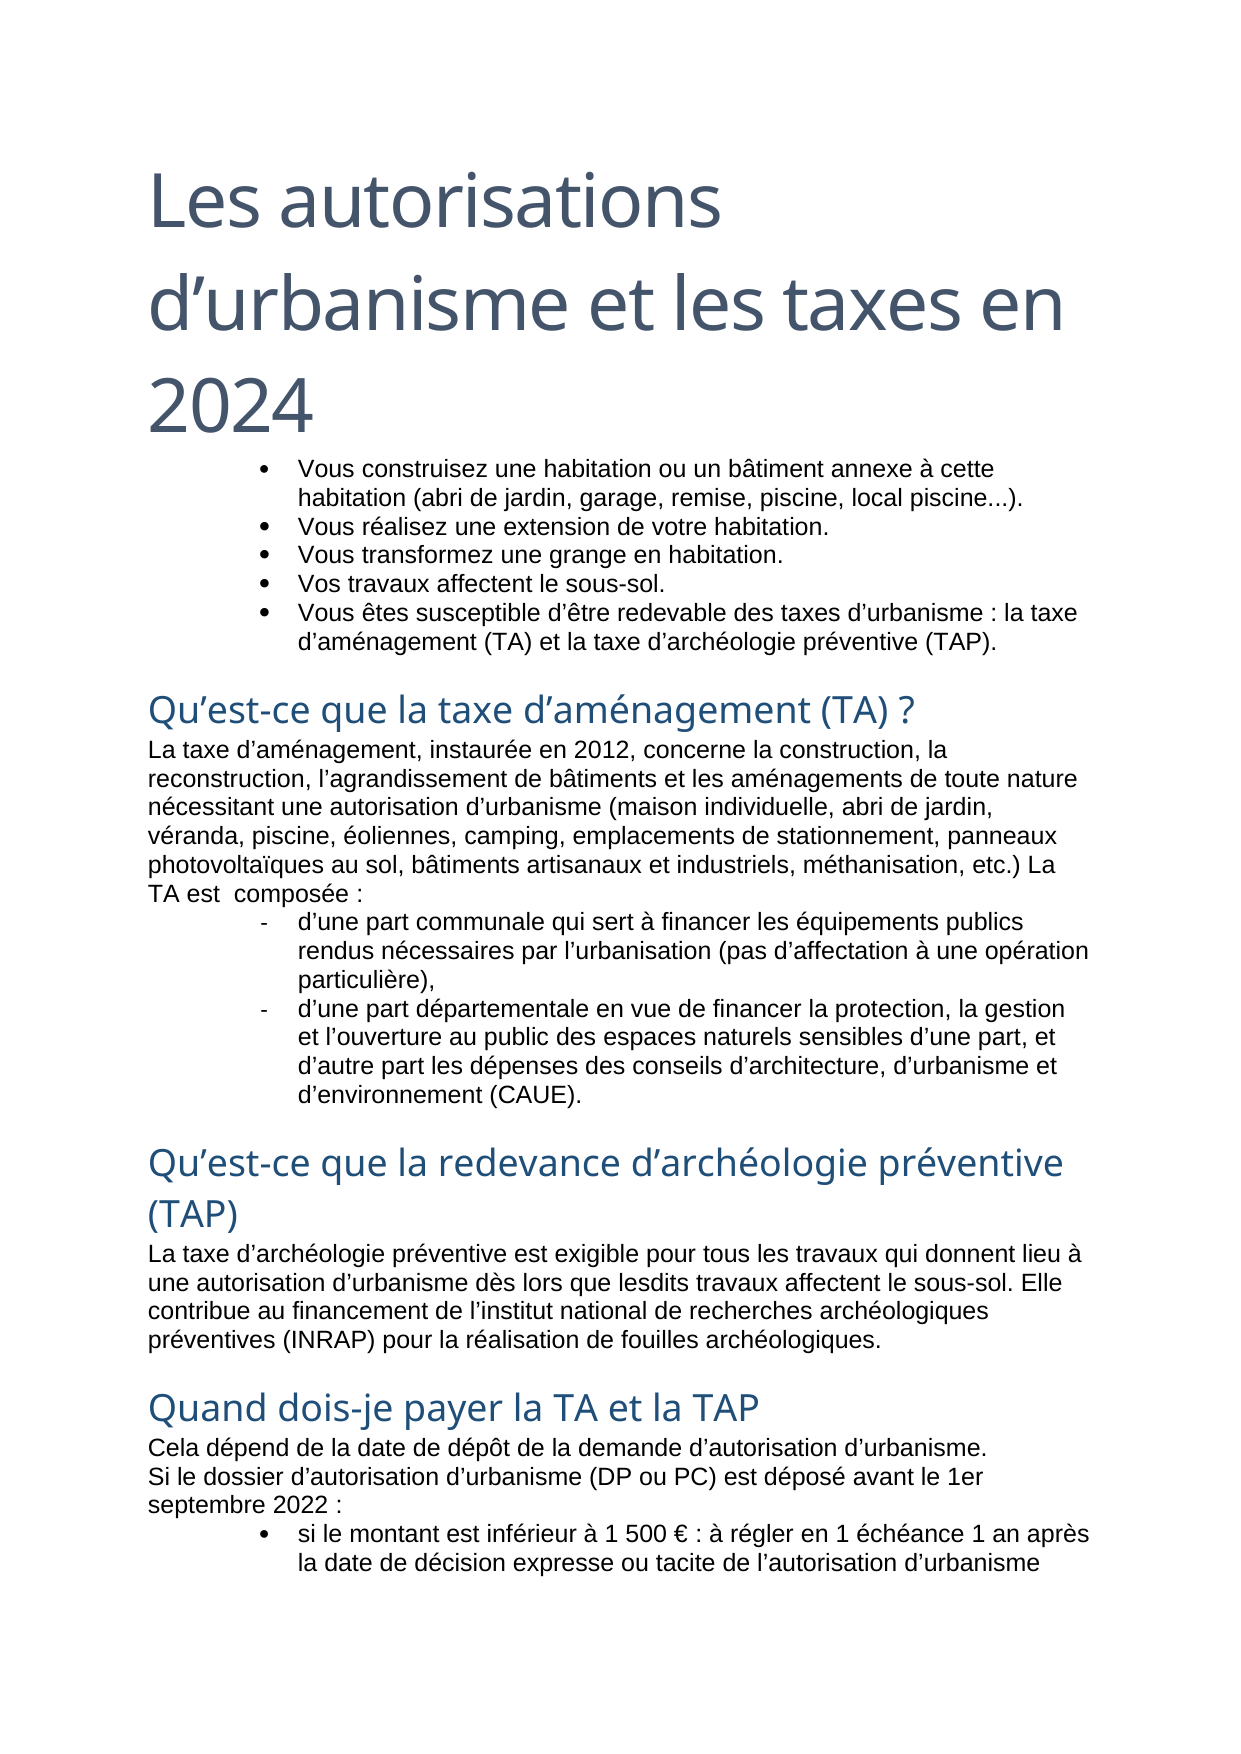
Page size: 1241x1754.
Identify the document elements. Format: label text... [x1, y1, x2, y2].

list Vous construisez une habitation ou un bâtiment annexe à cette habitation (abri de jardin, garage, remise, piscine, local piscine...). [260, 454, 1093, 512]
list Vous êtes susceptible d’être redevable des taxes d’urbanisme : la taxe d’aménagement (TA) et la taxe d’archéologie préventive (TAP). [260, 598, 1093, 656]
list d’une part communale qui sert à financer les équipements publics rendus nécessaires par l’urbanisation (pas d’affectation à une opération particulière), [260, 907, 1093, 994]
subtitle Qu’est-ce que la taxe d’aménagement (TA) ? [148, 684, 1093, 735]
text La taxe d’aménagement, instaurée en 2012, concerne la construction, la reconstruction, l’agrandissement de bâtiments et les aménagements de toute nature nécessitant une autorisation d’urbanisme (maison individuelle, abri de jardin, véranda, piscine, éoliennes, camping, emplacements de stationnement, panneaux photovoltaïques au sol, bâtiments artisanaux et industriels, méthanisation, etc.) La TA est composée : [148, 735, 1093, 907]
text La taxe d’archéologie préventive est exigible pour tous les travaux qui donnent lieu à une autorisation d’urbanisme dès lors que lesdits travaux affectent le sous-sol. Elle contribue au financement de l’institut national de recherches archéologiques préventives (INRAP) pour la réalisation de fouilles archéologiques. [148, 1239, 1093, 1354]
list Vous transformez une grange en habitation. [260, 541, 1093, 569]
subtitle Qu’est-ce que la redevance d’archéologie préventive (TAP) [148, 1137, 1093, 1239]
text Les autorisations d’urbanisme et les taxes en 2024 [148, 148, 1093, 454]
list d’une part départementale en vue de financer la protection, la gestion et l’ouverture au public des espaces naturels sensibles d’une part, et d’autre part les dépenses des conseils d’architecture, d’urbanisme et d’environnement (CAUE). [260, 994, 1093, 1109]
list Vous réalisez une extension de votre habitation. [260, 512, 1093, 541]
subtitle Quand dois-je payer la TA et la TAP [148, 1382, 1093, 1433]
list si le montant est inférieur à 1 500 € : à régler en 1 échéance 1 an après la date de décision expresse ou tacite de l’autorisation d’urbanisme [260, 1519, 1093, 1577]
text Cela dépend de la date de dépôt de la demande d’autorisation d’urbanisme. [148, 1433, 1093, 1462]
list Vos travaux affectent le sous-sol. [260, 569, 1093, 598]
text Si le dossier d’autorisation d’urbanisme (DP ou PC) est déposé avant le 1er septembre 2022 : [148, 1462, 1093, 1519]
